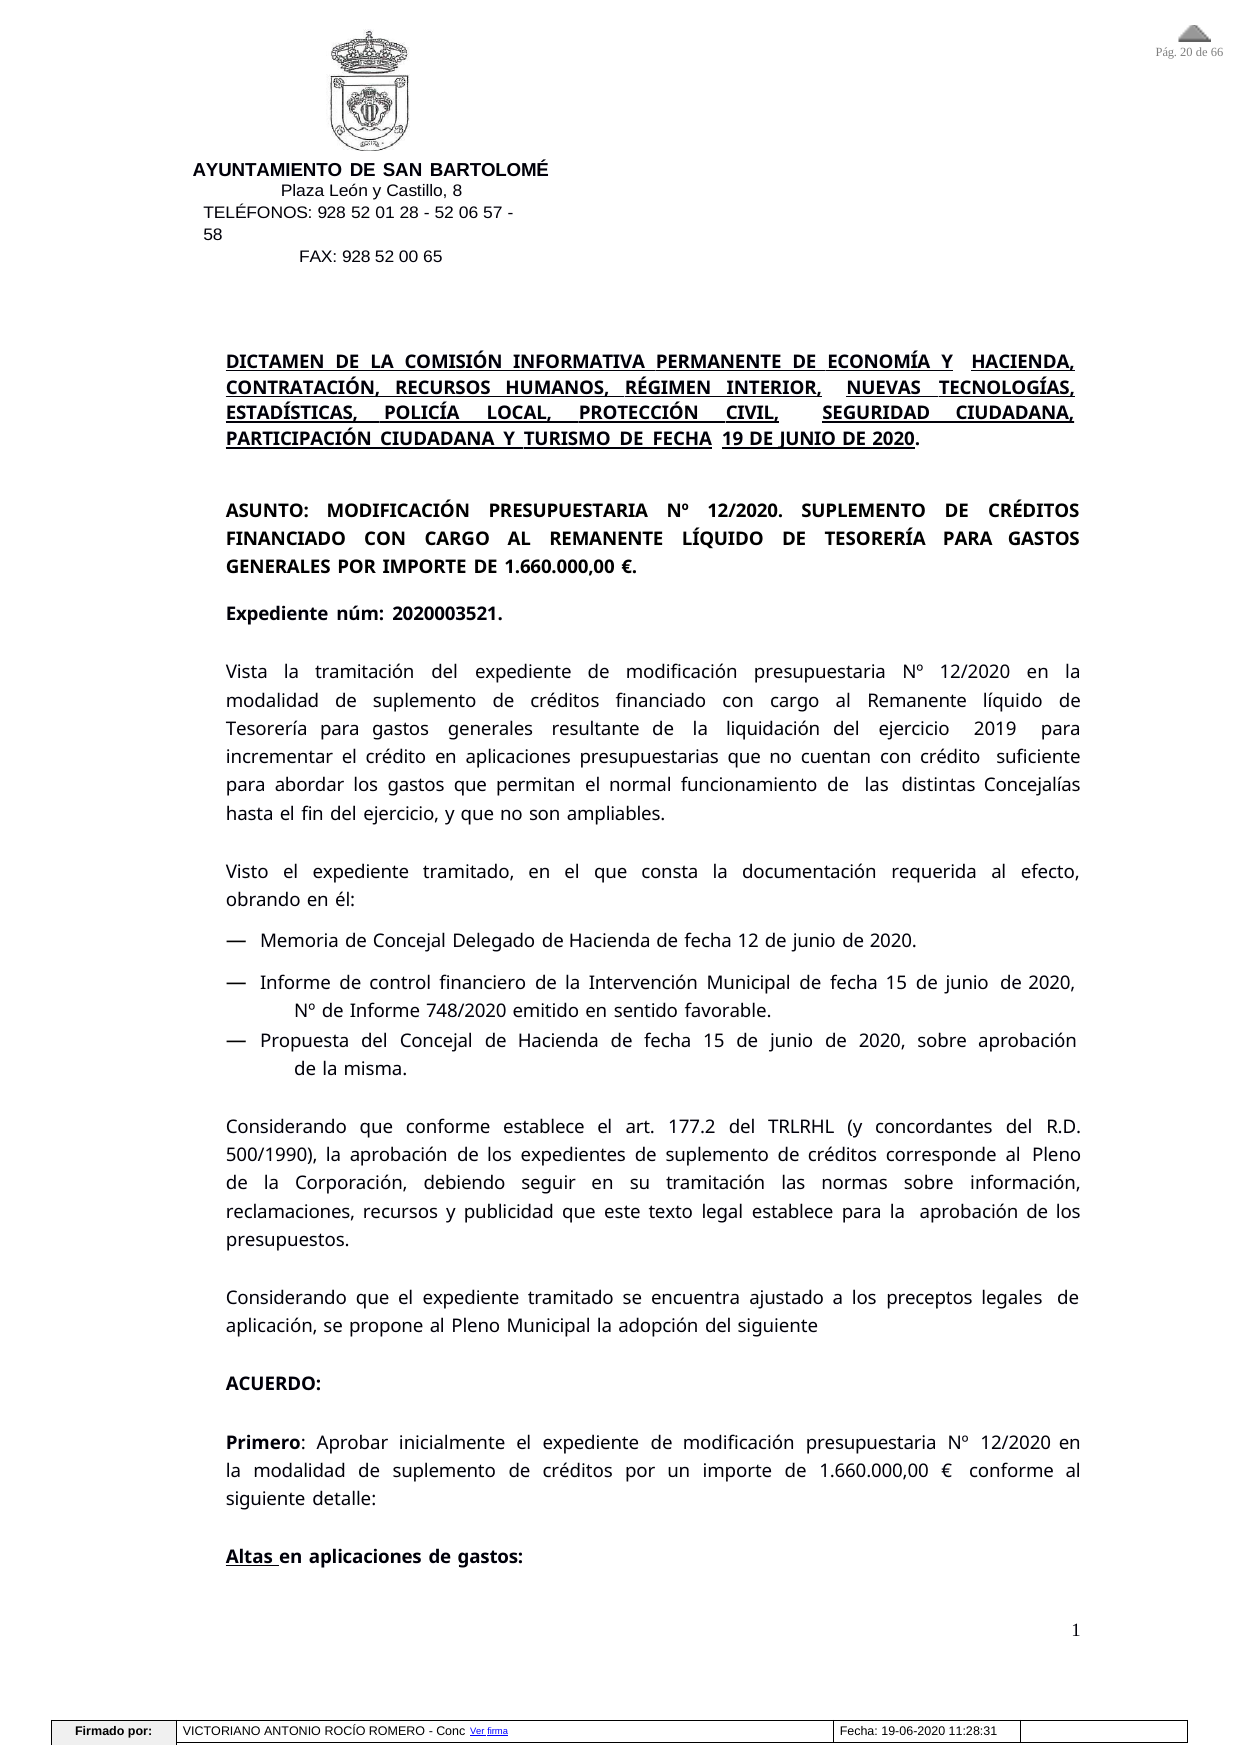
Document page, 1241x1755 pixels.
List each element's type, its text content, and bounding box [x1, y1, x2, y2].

table_header Fecha: 19-06-2020 11:28:31 [834, 1721, 1020, 1742]
text DICTAMEN DE LA COMISIÓN INFORMATIVA PERMANENTE DE ECONOMÍA Y HACIENDA, CONTRATACIÓN, RECURSOS HUMANOS, RÉGIMEN INTERIOR, NUEVAS TECNOLOGÍAS, ESTADÍSTICAS, POLICÍA LOCAL, PROTECCIÓN CIVIL, SEGURIDAD CIUDADANA, PARTICIPACIÓN CIUDADANA Y TURISMO DE FECHA 19 DE JUNIO DE 2020. [226, 348, 1075, 451]
table_header [1021, 1721, 1187, 1742]
text Expediente núm: 2020003521. [226, 601, 1236, 626]
text Primero: Aprobar inicialmente el expediente de modificación presupuestaria Nº 12/2020 en la modalidad de suplemento de créditos por un importe de 1.660.000,00 € conforme al siguiente detalle: [226, 1429, 1081, 1511]
list Informe de control financiero de la Intervención Municipal de fecha 15 de junio de 2020, Nº de Informe 748/2020 emitido en sentido favorable. [226, 967, 1079, 1023]
text 1 [42, 1619, 1081, 1641]
text ASUNTO: MODIFICACIÓN PRESUPUESTARIA Nº 12/2020. SUPLEMENTO DE CRÉDITOS FINANCIADO CON CARGO AL REMANENTE LÍQUIDO DE TESORERÍA PARA GASTOS GENERALES POR IMPORTE DE 1.660.000,00 €. [226, 497, 1080, 579]
text ACUERDO: [226, 1371, 1236, 1396]
text Considerando que el expediente tramitado se encuentra ajustado a los preceptos legales de aplicación, se propone al Pleno Municipal la adopción del siguiente [226, 1284, 1080, 1338]
list Memoria de Concejal Delegado de Hacienda de fecha 12 de junio de 2020. [226, 926, 1104, 954]
table_header VICTORIANO ANTONIO ROCÍO ROMERO - Conc Ver firma [177, 1721, 833, 1742]
text Vista la tramitación del expediente de modificación presupuestaria Nº 12/2020 en la modalidad de suplemento de créditos financiado con cargo al Remanente líquido de Tesorería para gastos generales resultante de la liquidación del ejercicio 2019 para incrementar el crédito en aplicaciones presupuestarias que no cuentan con crédito suficiente para abordar los gastos que permitan el normal funcionamiento de las distintas Concejalías hasta el fin del ejercicio, y que no son ampliables. [226, 659, 1081, 826]
text Considerando que conforme establece el art. 177.2 del TRLRHL (y concordantes del R.D. 500/1990), la aprobación de los expedientes de suplemento de créditos corresponde al Pleno de la Corporación, debiendo seguir en su tramitación las normas sobre información, reclamaciones, recursos y publicidad que este texto legal establece para la aprobación de los presupuestos. [226, 1113, 1081, 1252]
table_header Firmado por: [52, 1721, 176, 1742]
text Visto el expediente tramitado, en el que consta la documentación requerida al efecto, obrando en él: [226, 858, 1080, 912]
list Propuesta del Concejal de Hacienda de fecha 15 de junio de 2020, sobre aprobación de la misma. [226, 1025, 1079, 1081]
text Altas en aplicaciones de gastos: [226, 1543, 1236, 1568]
